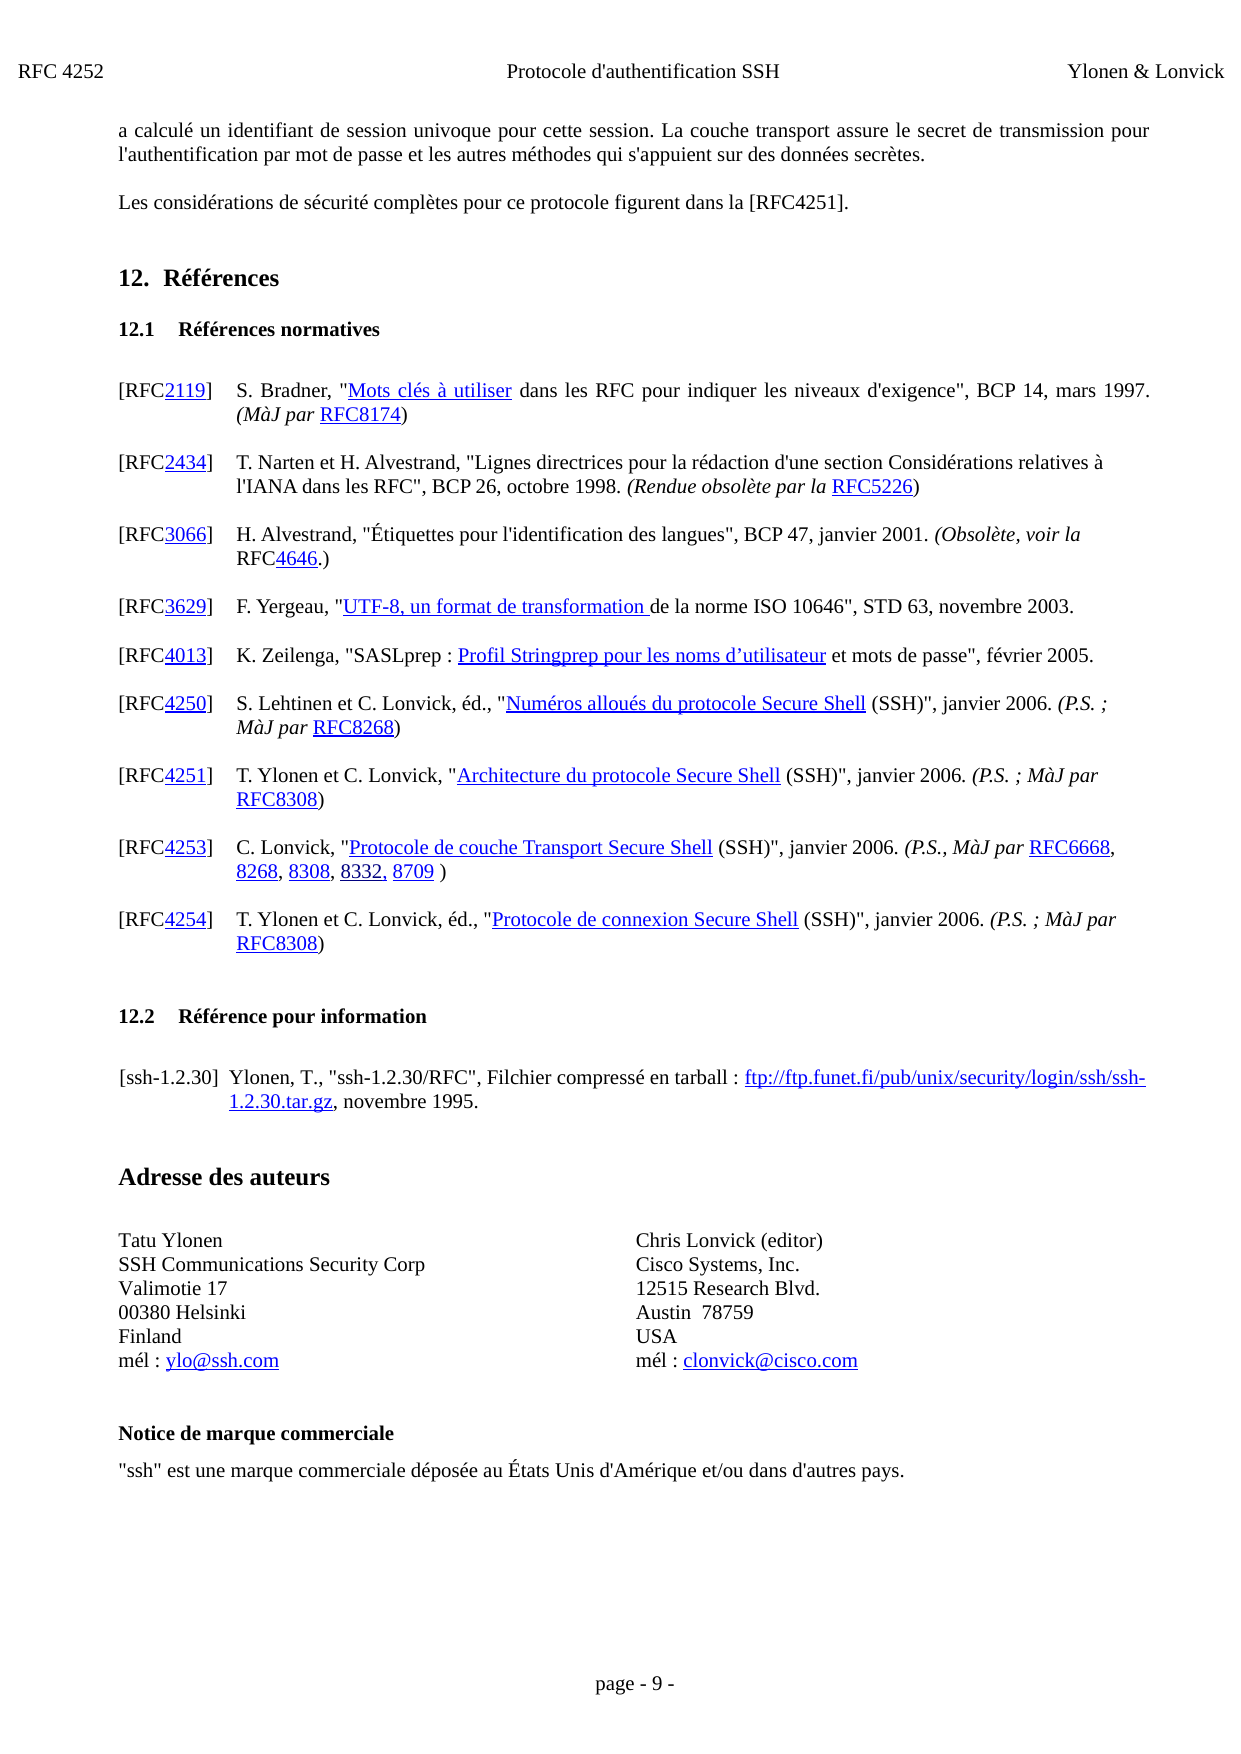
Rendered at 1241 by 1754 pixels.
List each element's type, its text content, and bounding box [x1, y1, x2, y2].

text [RFC2434] T. Narten et H. Alvestrand, "Lignes directrices pour la rédaction d'une section Considérations relatives à l'IANA dans les RFC", BCP 26, octobre 1998. (Rendue obsolète par la RFC5226) [118, 450, 1152, 498]
table_cell 00380 Helsinki [107, 1300, 624, 1324]
text Les considérations de sécurité complètes pour ce protocole figurent dans la [RFC4251]. [118, 190, 1152, 214]
table_cell USA [624, 1324, 1018, 1348]
table_cell 12515 Research Blvd. [624, 1276, 1018, 1300]
subtitle Notice de marque commerciale [118, 1421, 1152, 1445]
text [RFC4251] T. Ylonen et C. Lonvick, "Architecture du protocole Secure Shell (SSH)", janvier 2006. (P.S. ; MàJ par RFC8308) [118, 763, 1152, 811]
table_cell mél : ylo@ssh.com [107, 1348, 624, 1372]
table_header Chris Lonvick (editor) [624, 1228, 1018, 1252]
text [ssh-1.2.30] Ylonen, T., "ssh-1.2.30/RFC", Filchier compressé en tarball : ftp://ftp.funet.fi/pub/unix/security/login/ssh/ssh-1.2.30.tar.gz, novembre 1995. [119, 1065, 1152, 1113]
subtitle 12.2 Référence pour information [118, 1004, 1152, 1028]
table_cell Cisco Systems, Inc. [624, 1252, 1018, 1276]
text [RFC3629] F. Yergeau, "UTF-8, un format de transformation de la norme ISO 10646", STD 63, novembre 2003. [118, 594, 1152, 618]
subtitle 12. Références [118, 263, 1152, 292]
table_header Tatu Ylonen [107, 1228, 624, 1252]
table_cell Valimotie 17 [107, 1276, 624, 1300]
table_cell Finland [107, 1324, 624, 1348]
subtitle 12.1 Références normatives [118, 317, 1152, 341]
text [RFC4254] T. Ylonen et C. Lonvick, éd., "Protocole de connexion Secure Shell (SSH)", janvier 2006. (P.S. ; MàJ par RFC8308) [118, 907, 1152, 955]
text [RFC4253] C. Lonvick, "Protocole de couche Transport Secure Shell (SSH)", janvier 2006. (P.S., MàJ par RFC6668, 8268, 8308, 8332, 8709 ) [118, 835, 1152, 883]
text [RFC2119] S. Bradner, "Mots clés à utiliser dans les RFC pour indiquer les niveaux d'exigence", BCP 14, mars 1997. (MàJ par RFC8174) [118, 378, 1152, 426]
text [RFC4013] K. Zeilenga, "SASLprep : Profil Stringprep pour les noms d’utilisateur et mots de passe", février 2005. [118, 642, 1152, 667]
text [RFC4250] S. Lehtinen et C. Lonvick, éd., "Numéros alloués du protocole Secure Shell (SSH)", janvier 2006. (P.S. ; MàJ par RFC8268) [118, 691, 1152, 739]
subtitle Adresse des auteurs [118, 1162, 1152, 1191]
table_cell mél : clonvick@cisco.com [624, 1348, 1018, 1372]
table_cell SSH Communications Security Corp [107, 1252, 624, 1276]
text "ssh" est une marque commerciale déposée au États Unis d'Amérique et/ou dans d'autres pays. [118, 1457, 1152, 1482]
text [RFC3066] H. Alvestrand, "Étiquettes pour l'identification des langues", BCP 47, janvier 2001. (Obsolète, voir la RFC4646.) [118, 522, 1152, 570]
table_cell Austin 78759 [624, 1300, 1018, 1324]
text a calculé un identifiant de session univoque pour cette session. La couche transport assure le secret de transmission pour l'authentification par mot de passe et les autres méthodes qui s'appuient sur des données secrètes. [118, 118, 1152, 166]
